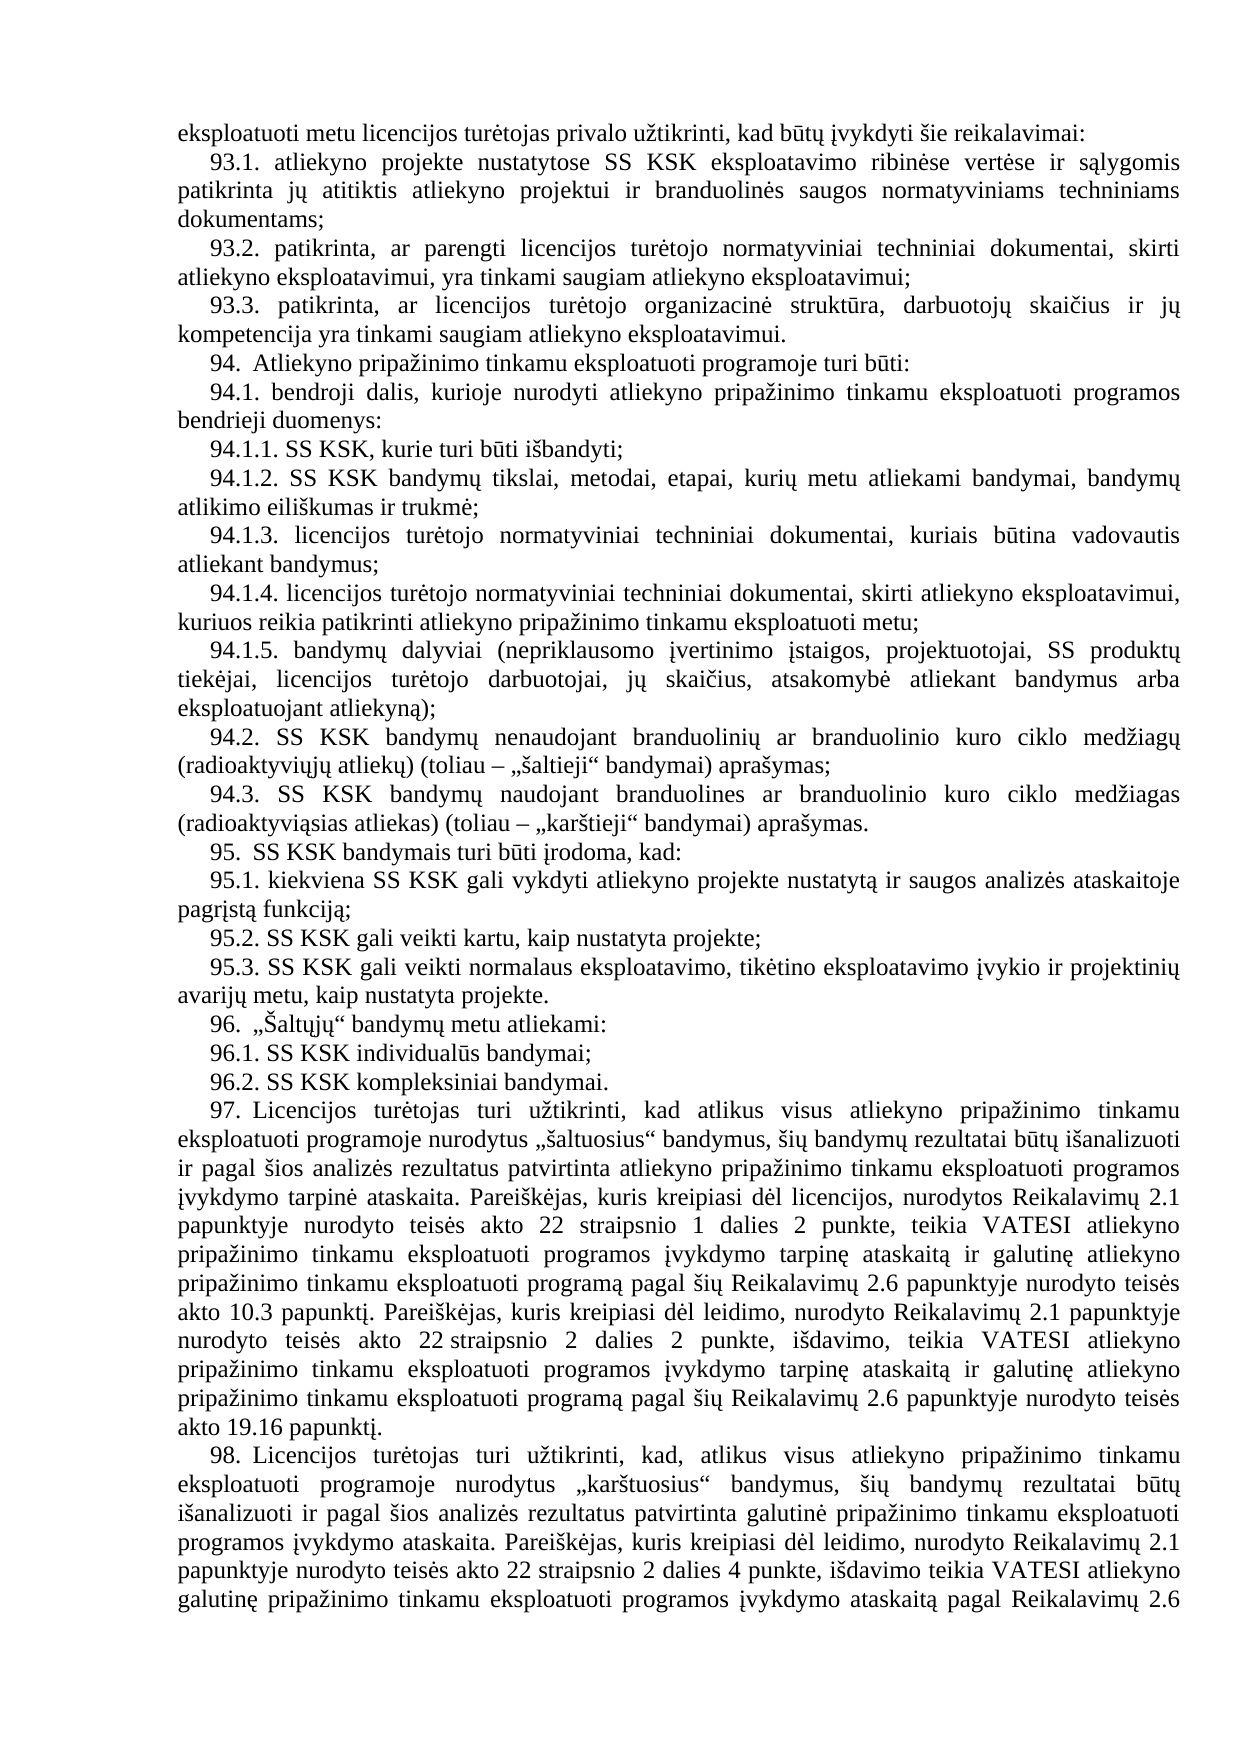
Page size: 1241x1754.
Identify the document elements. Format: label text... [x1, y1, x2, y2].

text 96.2. SS KSK kompleksiniai bandymai. [177, 1067, 1181, 1096]
text 96. „Šaltųjų“ bandymų metu atliekami: [177, 1009, 1181, 1038]
text 95. SS KSK bandymais turi būti įrodoma, kad: [177, 837, 1181, 866]
text 93.3. patikrinta, ar licencijos turėtojo organizacinė struktūra, darbuotojų skaičius ir jų kompetencija yra tinkami saugiam atliekyno eksploatavimui. [177, 291, 1181, 348]
text 94.1.2. SS KSK bandymų tikslai, metodai, etapai, kurių metu atliekami bandymai, bandymų atlikimo eiliškumas ir trukmė; [177, 463, 1181, 521]
text 94.1.4. licencijos turėtojo normatyviniai techniniai dokumentai, skirti atliekyno eksploatavimui, kuriuos reikia patikrinti atliekyno pripažinimo tinkamu eksploatuoti metu; [177, 578, 1181, 636]
text 94.1.1. SS KSK, kurie turi būti išbandyti; [177, 434, 1181, 463]
text 93.2. patikrinta, ar parengti licencijos turėtojo normatyviniai techniniai dokumentai, skirti atliekyno eksploatavimui, yra tinkami saugiam atliekyno eksploatavimui; [177, 233, 1181, 291]
text 96.1. SS KSK individualūs bandymai; [177, 1038, 1181, 1067]
text 94.3. SS KSK bandymų naudojant branduolines ar branduolinio kuro ciklo medžiagas (radioaktyviąsias atliekas) (toliau – „karštieji“ bandymai) aprašymas. [177, 779, 1181, 837]
text 94.1. bendroji dalis, kurioje nurodyti atliekyno pripažinimo tinkamu eksploatuoti programos bendrieji duomenys: [177, 377, 1181, 434]
text 94.1.3. licencijos turėtojo normatyviniai techniniai dokumentai, kuriais būtina vadovautis atliekant bandymus; [177, 521, 1181, 578]
text 95.2. SS KSK gali veikti kartu, kaip nustatyta projekte; [177, 923, 1181, 952]
text 94.2. SS KSK bandymų nenaudojant branduolinių ar branduolinio kuro ciklo medžiagų (radioaktyviųjų atliekų) (toliau – „šaltieji“ bandymai) aprašymas; [177, 722, 1181, 779]
text 93.1. atliekyno projekte nustatytose SS KSK eksploatavimo ribinėse vertėse ir sąlygomis patikrinta jų atitiktis atliekyno projektui ir branduolinės saugos normatyviniams techniniams dokumentams; [177, 147, 1181, 233]
text 94. Atliekyno pripažinimo tinkamu eksploatuoti programoje turi būti: [177, 348, 1181, 377]
text 95.3. SS KSK gali veikti normalaus eksploatavimo, tikėtino eksploatavimo įvykio ir projektinių avarijų metu, kaip nustatyta projekte. [177, 952, 1181, 1009]
text 94.1.5. bandymų dalyviai (nepriklausomo įvertinimo įstaigos, projektuotojai, SS produktų tiekėjai, licencijos turėtojo darbuotojai, jų skaičius, atsakomybė atliekant bandymus arba eksploatuojant atliekyną); [177, 636, 1181, 722]
text 98. Licencijos turėtojas turi užtikrinti, kad, atlikus visus atliekyno pripažinimo tinkamu eksploatuoti programoje nurodytus „karštuosius“ bandymus, šių bandymų rezultatai būtų išanalizuoti ir pagal šios analizės rezultatus patvirtinta galutinė pripažinimo tinkamu eksploatuoti programos įvykdymo ataskaita. Pareiškėjas, kuris kreipiasi dėl leidimo, nurodyto Reikalavimų 2.1 papunktyje nurodyto teisės akto 22 straipsnio 2 dalies 4 punkte, išdavimo teikia VATESI atliekyno galutinę pripažinimo tinkamu eksploatuoti programos įvykdymo ataskaitą pagal Reikalavimų 2.6 [177, 1441, 1181, 1613]
text 97. Licencijos turėtojas turi užtikrinti, kad atlikus visus atliekyno pripažinimo tinkamu eksploatuoti programoje nurodytus „šaltuosius“ bandymus, šių bandymų rezultatai būtų išanalizuoti ir pagal šios analizės rezultatus patvirtinta atliekyno pripažinimo tinkamu eksploatuoti programos įvykdymo tarpinė ataskaita. Pareiškėjas, kuris kreipiasi dėl licencijos, nurodytos Reikalavimų 2.1 papunktyje nurodyto teisės akto 22 straipsnio 1 dalies 2 punkte, teikia VATESI atliekyno pripažinimo tinkamu eksploatuoti programos įvykdymo tarpinę ataskaitą ir galutinę atliekyno pripažinimo tinkamu eksploatuoti programą pagal šių Reikalavimų 2.6 papunktyje nurodyto teisės akto 10.3 papunktį. Pareiškėjas, kuris kreipiasi dėl leidimo, nurodyto Reikalavimų 2.1 papunktyje nurodyto teisės akto 22 straipsnio 2 dalies 2 punkte, išdavimo, teikia VATESI atliekyno pripažinimo tinkamu eksploatuoti programos įvykdymo tarpinę ataskaitą ir galutinę atliekyno pripažinimo tinkamu eksploatuoti programą pagal šių Reikalavimų 2.6 papunktyje nurodyto teisės akto 19.16 papunktį. [177, 1096, 1181, 1441]
text eksploatuoti metu licencijos turėtojas privalo užtikrinti, kad būtų įvykdyti šie reikalavimai: [177, 118, 1181, 147]
text 95.1. kiekviena SS KSK gali vykdyti atliekyno projekte nustatytą ir saugos analizės ataskaitoje pagrįstą funkciją; [177, 866, 1181, 923]
